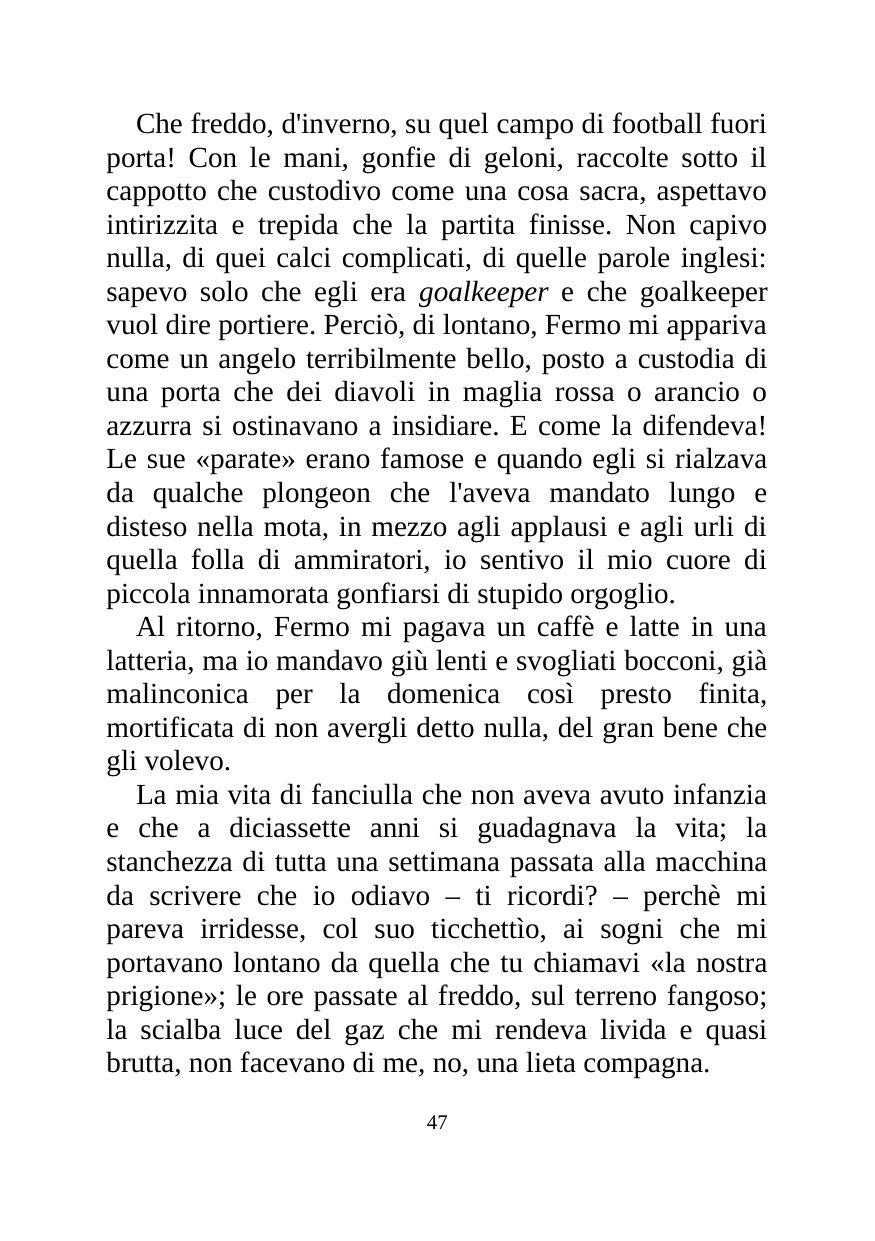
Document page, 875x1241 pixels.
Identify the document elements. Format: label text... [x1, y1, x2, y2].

text Che freddo, d'inverno, su quel campo di football fuori porta! Con le mani, gonfie di geloni, raccolte sotto il cappotto che custodivo come una cosa sacra, aspettavo intirizzita e trepida che la partita finisse. Non capivo nulla, di quei calci complicati, di quelle parole inglesi: sapevo solo che egli era goalkeeper e che goalkeeper vuol dire portiere. Perciò, di lontano, Fermo mi appariva come un angelo terribilmente bello, posto a custodia di una porta che dei diavoli in maglia rossa o arancio o azzurra si ostinavano a insidiare. E come la difendeva! Le sue «parate» erano famose e quando egli si rialzava da qualche plongeon che l'aveva mandato lungo e disteso nella mota, in mezzo agli applausi e agli urli di quella folla di ammiratori, io sentivo il mio cuore di piccola innamorata gonfiarsi di stupido orgoglio. [106, 106, 768, 609]
text Al ritorno, Fermo mi pagava un caffè e latte in una latteria, ma io mandavo giù lenti e svogliati bocconi, già malinconica per la domenica così presto finita, mortificata di non avergli detto nulla, del gran bene che gli volevo. [106, 609, 768, 777]
text La mia vita di fanciulla che non aveva avuto infanzia e che a diciassette anni si guadagnava la vita; la stanchezza di tutta una settimana passata alla macchina da scrivere che io odiavo – ti ricordi? – perchè mi pareva irridesse, col suo ticchettìo, ai sogni che mi portavano lontano da quella che tu chiamavi «la nostra prigione»; le ore passate al freddo, sul terreno fangoso; la scialba luce del gaz che mi rendeva livida e quasi brutta, non facevano di me, no, una lieta compagna. [106, 777, 768, 1079]
